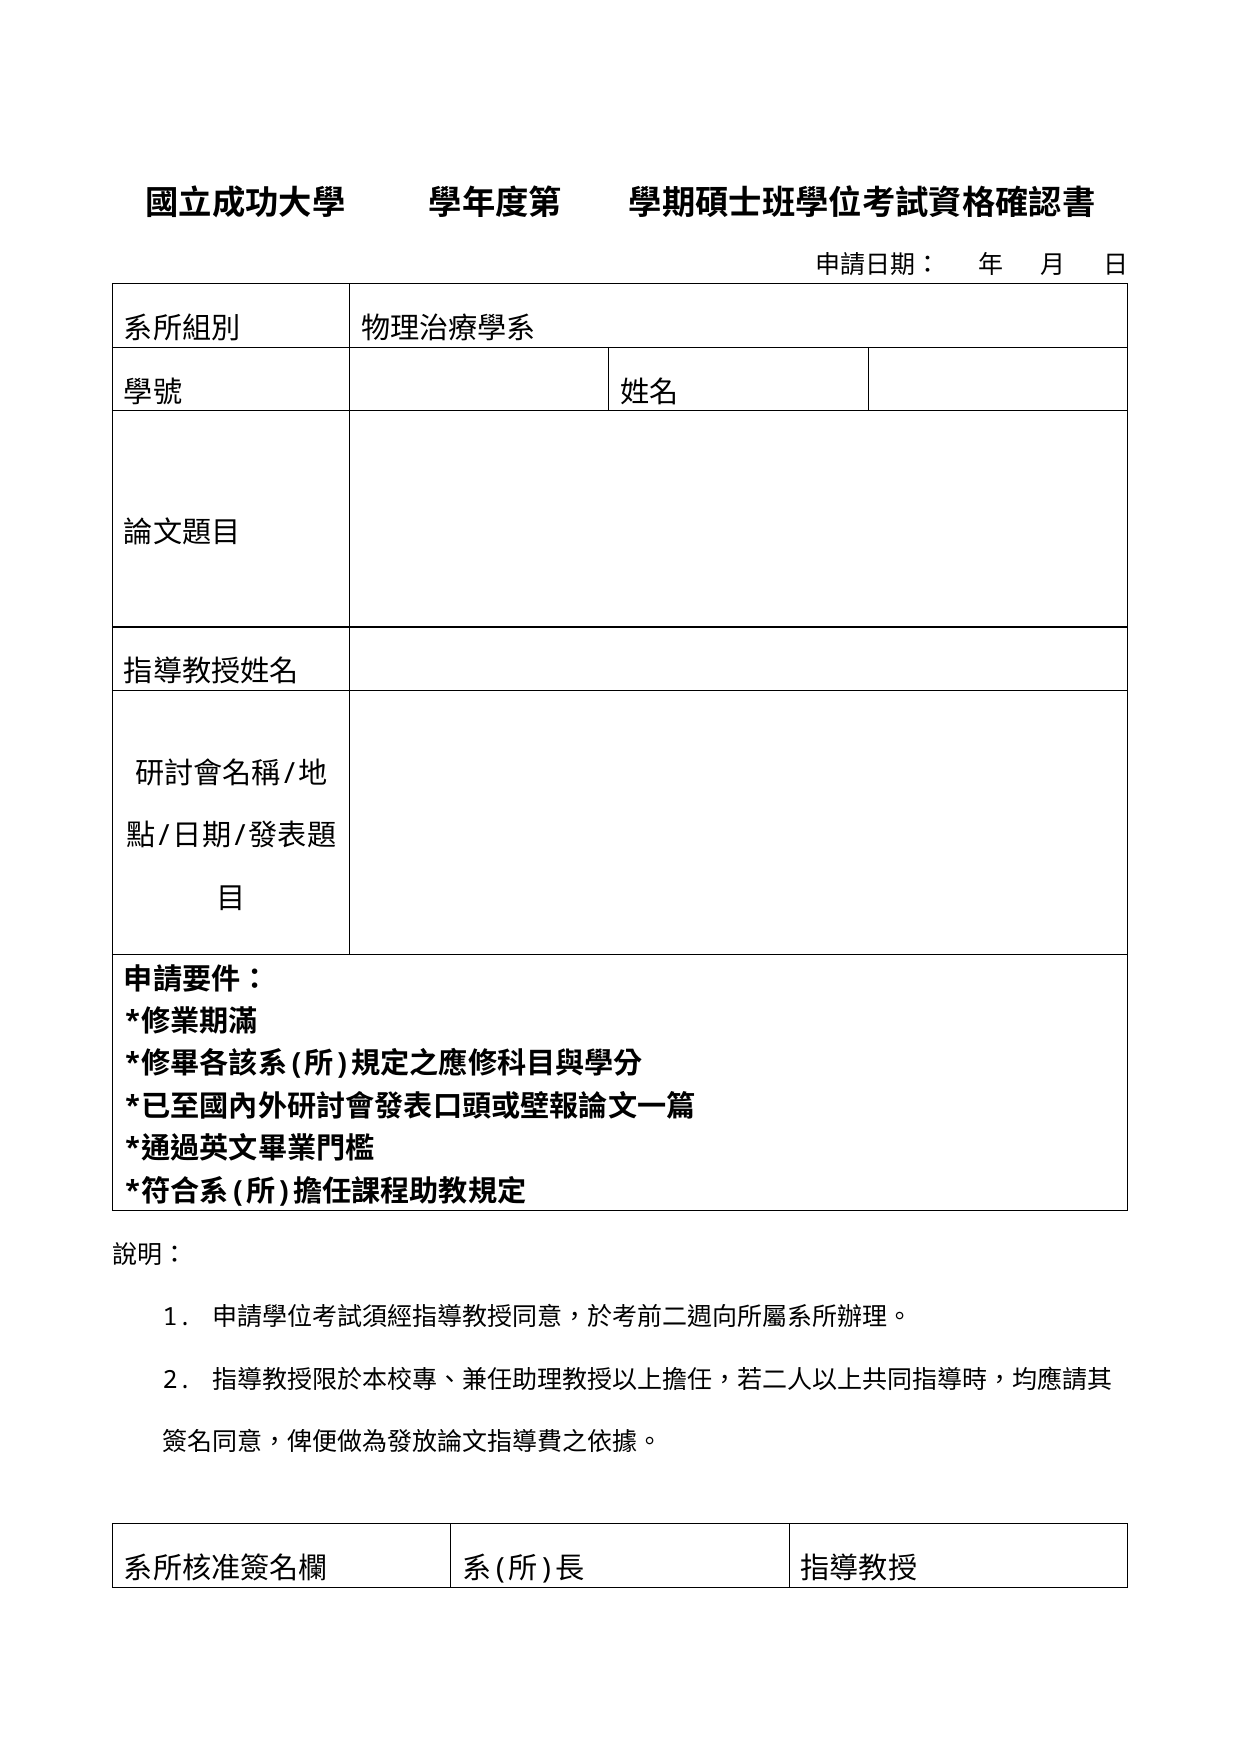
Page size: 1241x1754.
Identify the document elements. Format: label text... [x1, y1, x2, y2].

table_header 系所核准簽名欄 [113, 1524, 450, 1587]
table_cell [869, 348, 1127, 410]
list 申請學位考試須經指導教授同意，於考前二週向所屬系所辦理。 [162, 1273, 1128, 1336]
table_cell 學號 [113, 348, 349, 410]
table_cell [350, 691, 1127, 954]
table_cell 論文題目 [113, 411, 349, 626]
list 指導教授限於本校專、兼任助理教授以上擔任，若二人以上共同指導時，均應請其簽名同意，俾便做為發放論文指導費之依據。 [162, 1336, 1128, 1461]
table_header 指導教授 [790, 1524, 1127, 1587]
table_header 系所組別 [113, 284, 349, 347]
text 申請日期： 年 月 日 [112, 221, 1128, 283]
table_cell [350, 411, 1127, 626]
text 國立成功大學 學年度第 學期碩士班學位考試資格確認書 [112, 158, 1128, 221]
table_cell 申請要件： *修業期滿 *修畢各該系(所)規定之應修科目與學分 *已至國內外研討會發表口頭或壁報論文一篇 *通過英文畢業門檻 *符合系(所)擔任課程助教規定 [113, 955, 1127, 1210]
table_cell [350, 628, 1127, 690]
table_header 物理治療學系 [350, 284, 1127, 347]
table_cell 研討會名稱/地點/日期/發表題目 [113, 691, 349, 954]
text 說明： [112, 1211, 1128, 1273]
table_cell [350, 348, 608, 410]
table_cell 指導教授姓名 [113, 628, 349, 690]
table_cell 姓名 [609, 348, 868, 410]
table_header 系(所)長 [451, 1524, 789, 1587]
